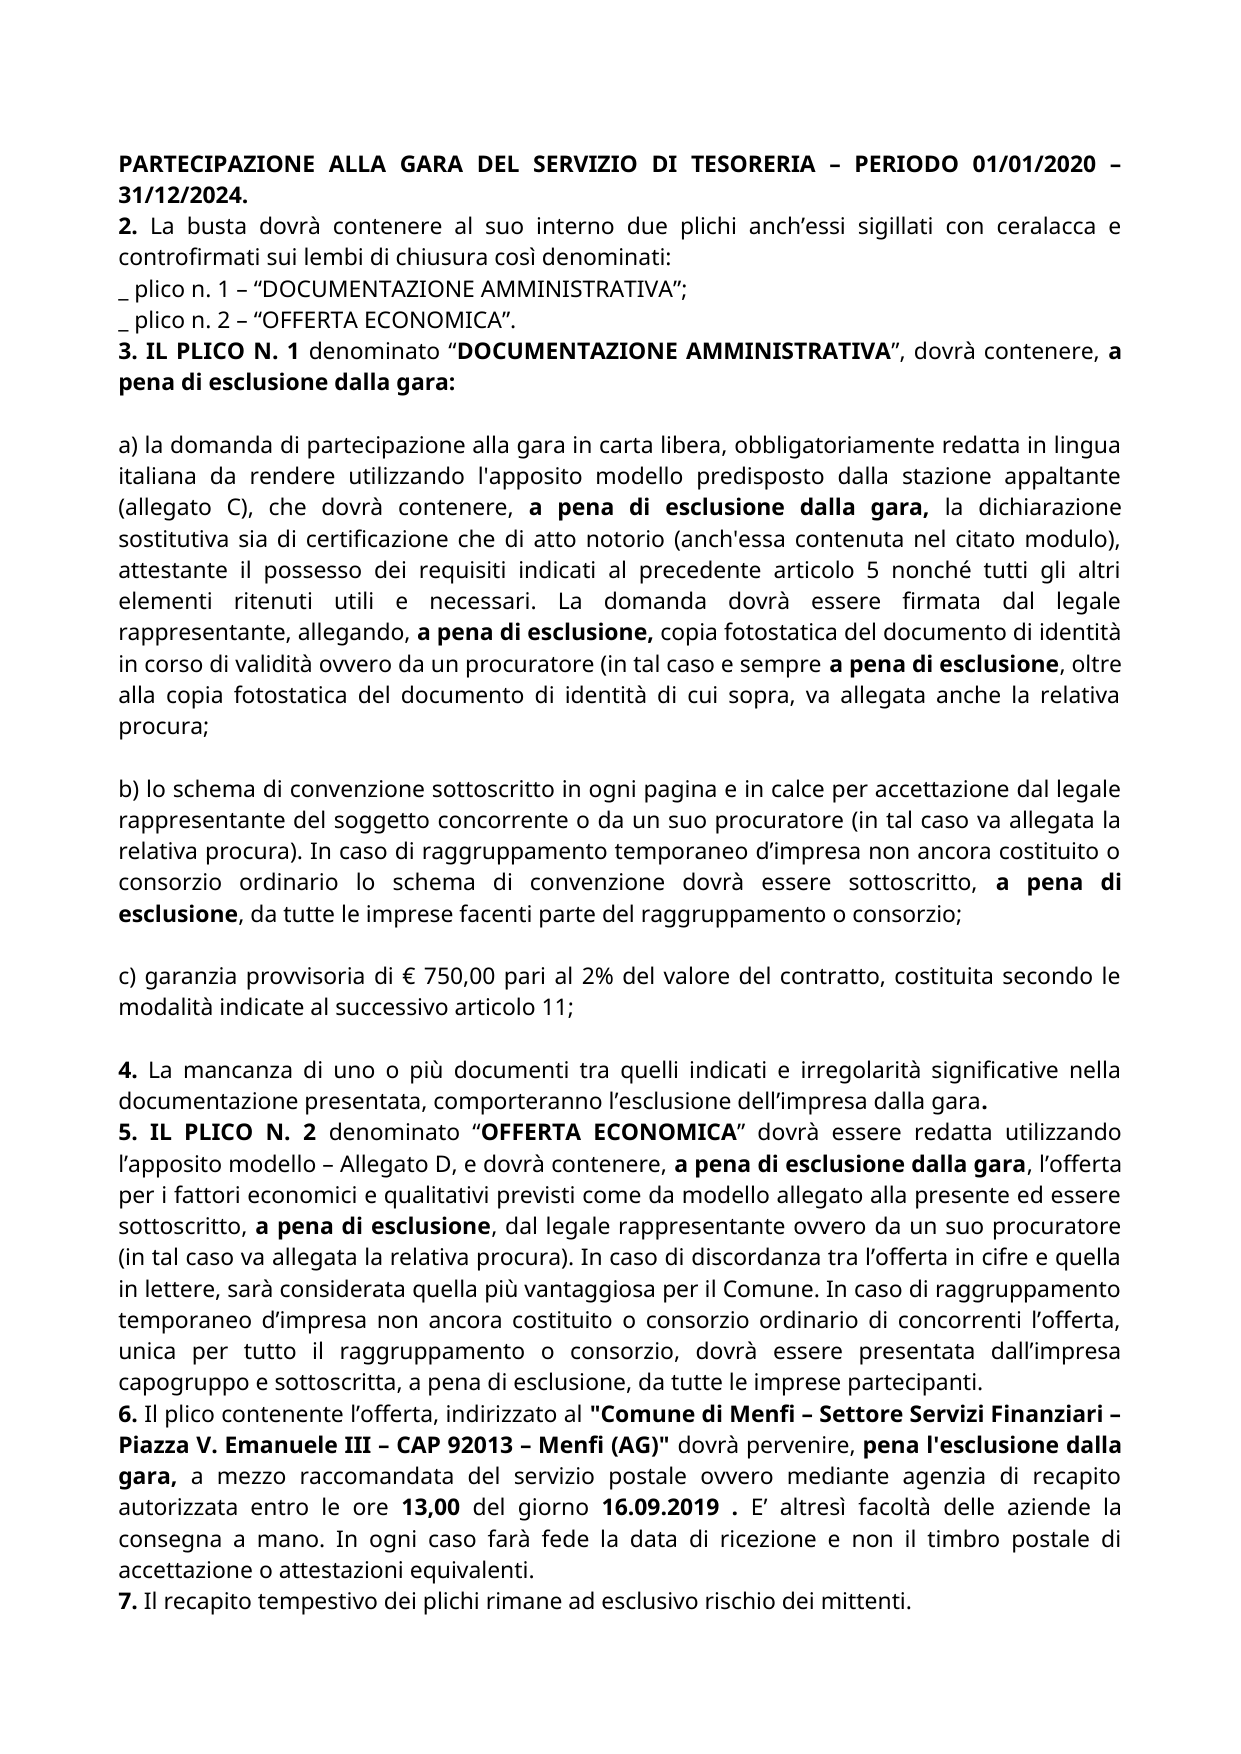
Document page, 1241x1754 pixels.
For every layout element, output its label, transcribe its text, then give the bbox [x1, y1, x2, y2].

text PARTECIPAZIONE ALLA GARA DEL SERVIZIO DI TESORERIA – PERIODO 01/01/2020 – 31/12/2024. [118, 148, 1122, 210]
text 6. Il plico contenente l’offerta, indirizzato al "Comune di Menfi – Settore Servizi Finanziari – Piazza V. Emanuele III – CAP 92013 – Menfi (AG)" dovrà pervenire, pena l'esclusione dalla gara, a mezzo raccomandata del servizio postale ovvero mediante agenzia di recapito autorizzata entro le ore 13,00 del giorno 16.09.2019 . E’ altresì facoltà delle aziende la consegna a mano. In ogni caso farà fede la data di ricezione e non il timbro postale di accettazione o attestazioni equivalenti. [118, 1398, 1122, 1585]
text 7. Il recapito tempestivo dei plichi rimane ad esclusivo rischio dei mittenti. [118, 1585, 1122, 1616]
text _ plico n. 1 – “DOCUMENTAZIONE AMMINISTRATIVA”; [118, 273, 1122, 304]
text b) lo schema di convenzione sottoscritto in ogni pagina e in calce per accettazione dal legale rappresentante del soggetto concorrente o da un suo procuratore (in tal caso va allegata la relativa procura). In caso di raggruppamento temporaneo d’impresa non ancora costituito o consorzio ordinario lo schema di convenzione dovrà essere sottoscritto, a pena di esclusione, da tutte le imprese facenti parte del raggruppamento o consorzio; [118, 773, 1122, 929]
text 3. IL PLICO N. 1 denominato “DOCUMENTAZIONE AMMINISTRATIVA”, dovrà contenere, a pena di esclusione dalla gara: [118, 335, 1122, 398]
text 2. La busta dovrà contenere al suo interno due plichi anch’essi sigillati con ceralacca e controfirmati sui lembi di chiusura così denominati: [118, 210, 1122, 273]
text c) garanzia provvisoria di € 750,00 pari al 2% del valore del contratto, costituita secondo le modalità indicate al successivo articolo 11; [118, 960, 1122, 1023]
text 4. La mancanza di uno o più documenti tra quelli indicati e irregolarità significative nella documentazione presentata, comporteranno l’esclusione dell’impresa dalla gara. [118, 1054, 1122, 1116]
text 5. IL PLICO N. 2 denominato “OFFERTA ECONOMICA” dovrà essere redatta utilizzando l’apposito modello – Allegato D, e dovrà contenere, a pena di esclusione dalla gara, l’offerta per i fattori economici e qualitativi previsti come da modello allegato alla presente ed essere sottoscritto, a pena di esclusione, dal legale rappresentante ovvero da un suo procuratore (in tal caso va allegata la relativa procura). In caso di discordanza tra l’offerta in cifre e quella in lettere, sarà considerata quella più vantaggiosa per il Comune. In caso di raggruppamento temporaneo d’impresa non ancora costituito o consorzio ordinario di concorrenti l’offerta, unica per tutto il raggruppamento o consorzio, dovrà essere presentata dall’impresa capogruppo e sottoscritta, a pena di esclusione, da tutte le imprese partecipanti. [118, 1116, 1122, 1398]
text _ plico n. 2 – “OFFERTA ECONOMICA”. [118, 304, 1122, 335]
text a) la domanda di partecipazione alla gara in carta libera, obbligatoriamente redatta in lingua italiana da rendere utilizzando l'apposito modello predisposto dalla stazione appaltante (allegato C), che dovrà contenere, a pena di esclusione dalla gara, la dichiarazione sostitutiva sia di certificazione che di atto notorio (anch'essa contenuta nel citato modulo), attestante il possesso dei requisiti indicati al precedente articolo 5 nonché tutti gli altri elementi ritenuti utili e necessari. La domanda dovrà essere firmata dal legale rappresentante, allegando, a pena di esclusione, copia fotostatica del documento di identità in corso di validità ovvero da un procuratore (in tal caso e sempre a pena di esclusione, oltre alla copia fotostatica del documento di identità di cui sopra, va allegata anche la relativa procura; [118, 429, 1122, 741]
